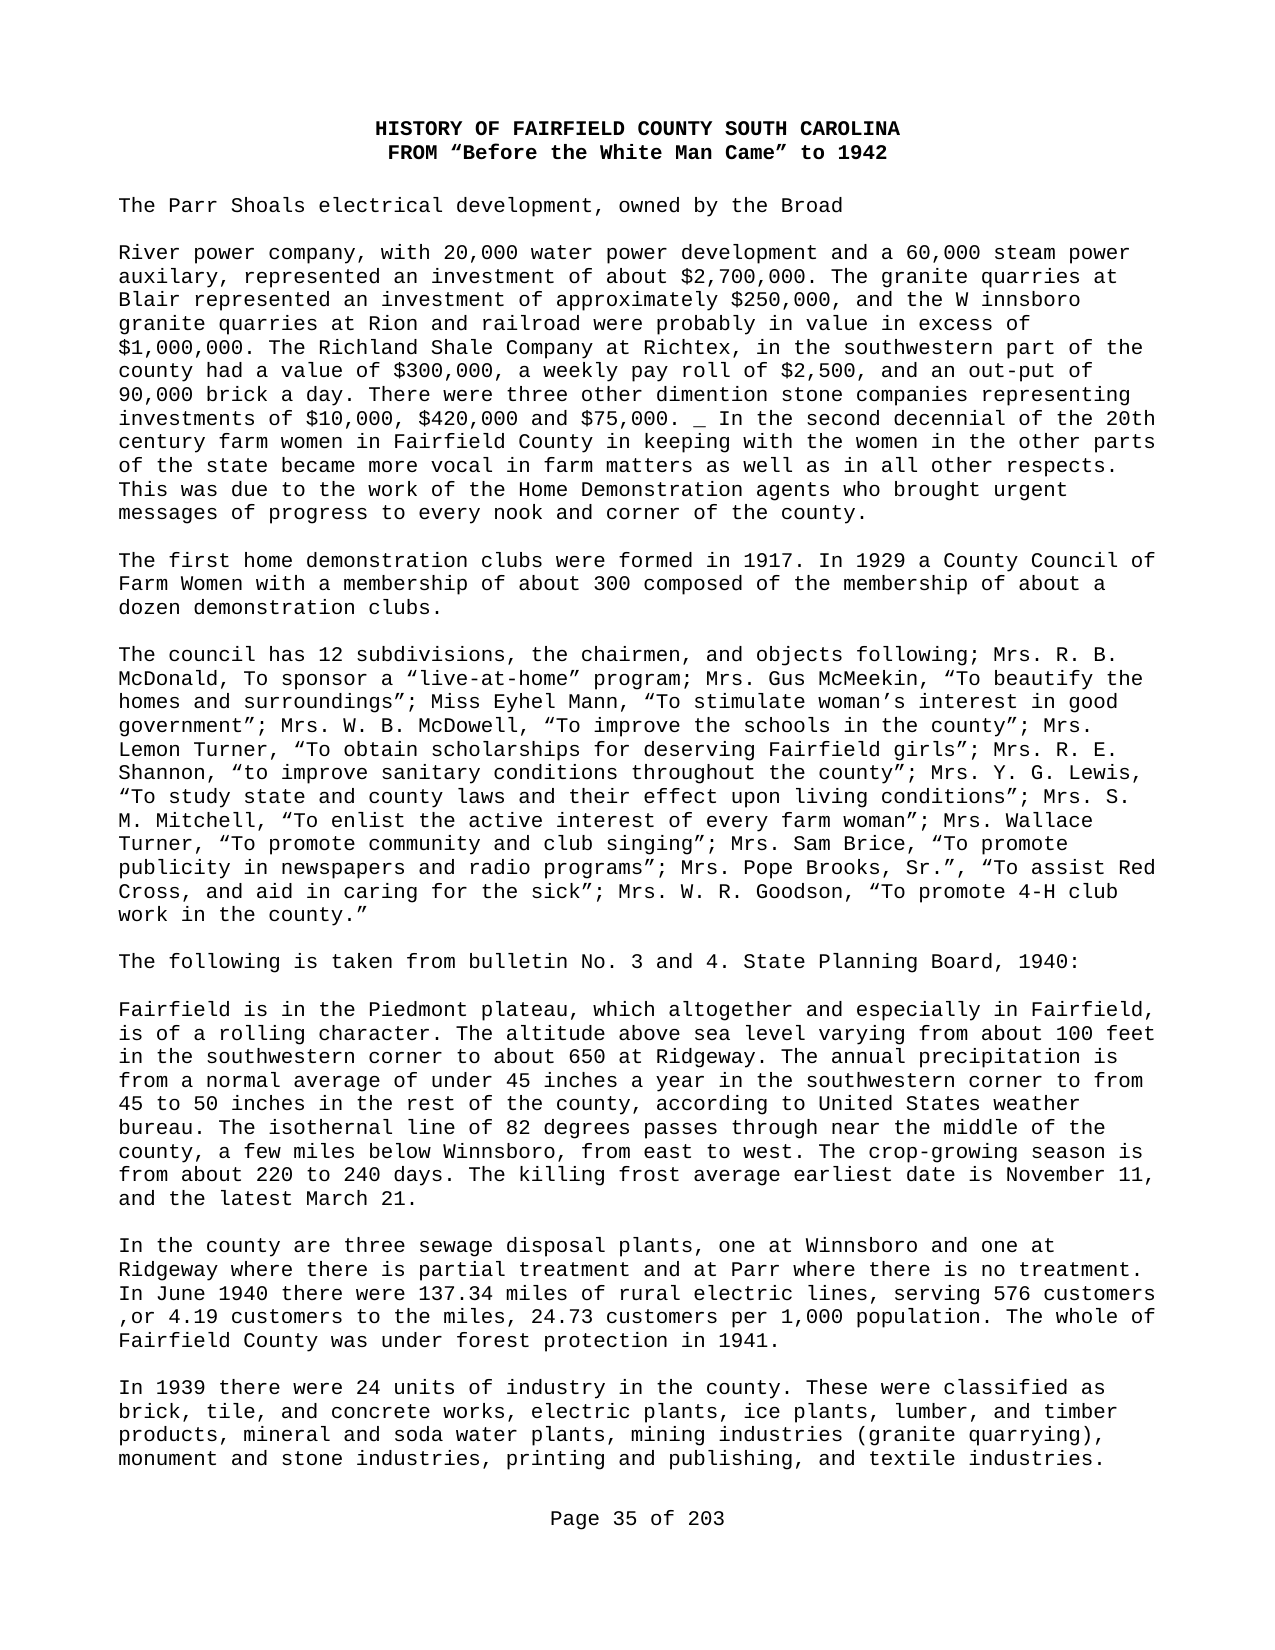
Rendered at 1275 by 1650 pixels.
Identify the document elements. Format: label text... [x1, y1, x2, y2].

text The first home demonstration clubs were formed in 1917. In 1929 a County Council of Farm Women with a membership of about 300 composed of the membership of about a dozen demonstration clubs. [118, 549, 1157, 621]
text The Parr Shoals electrical development, owned by the Broad [118, 195, 1157, 218]
text The following is taken from bulletin No. 3 and 4. State Planning Board, 1940: [118, 952, 1157, 975]
text Fairfield is in the Piedmont plateau, which altogether and especially in Fairfield, is of a rolling character. The altitude above sea level varying from about 100 feet in the southwestern corner to about 650 at Ridgeway. The annual precipitation is from a normal average of under 45 inches a year in the southwestern corner to from 45 to 50 inches in the rest of the county, according to United States weather bureau. The isothernal line of 82 degrees passes through near the middle of the county, a few miles below Winnsboro, from east to west. The crop-growing season is from about 220 to 240 days. The killing frost average earliest date is November 11, and the latest March 21. [118, 999, 1157, 1212]
text River power company, with 20,000 water power development and a 60,000 steam power auxilary, represented an investment of about $2,700,000. The granite quarries at Blair represented an investment of approximately $250,000, and the W innsboro granite quarries at Rion and railroad were probably in value in excess of $1,000,000. The Richland Shale Company at Richtex, in the southwestern part of the county had a value of $300,000, a weekly pay roll of $2,500, and an out-put of 90,000 brick a day. There were three other dimention stone companies representing investments of $10,000, $420,000 and $75,000. _ In the second decennial of the 20th century farm women in Fairfield County in keeping with the women in the other parts of the state became more vocal in farm matters as well as in all other respects. This was due to the work of the Home Demonstration agents who brought urgent messages of progress to every nook and corner of the county. [118, 242, 1157, 526]
text In 1939 there were 24 units of industry in the county. These were classified as brick, tile, and concrete works, electric plants, ice plants, lumber, and timber products, mineral and soda water plants, mining industries (granite quarrying), monument and stone industries, printing and publishing, and textile industries. [118, 1377, 1157, 1472]
text In the county are three sewage disposal plants, one at Winnsboro and one at Ridgeway where there is partial treatment and at Parr where there is no treatment. In June 1940 there were 137.34 miles of rural electric lines, serving 576 customers ,or 4.19 customers to the miles, 24.73 customers per 1,000 population. The whole of Fairfield County was under forest protection in 1941. [118, 1235, 1157, 1353]
text The council has 12 subdivisions, the chairmen, and objects following; Mrs. R. B. McDonald, To sponsor a “live-at-home” program; Mrs. Gus McMeekin, “To beautify the homes and surroundings”; Miss Eyhel Mann, “To stimulate woman’s interest in good government”; Mrs. W. B. McDowell, “To improve the schools in the county”; Mrs. Lemon Turner, “To obtain scholarships for deserving Fairfield girls”; Mrs. R. E. Shannon, “to improve sanitary conditions throughout the county”; Mrs. Y. G. Lewis, “To study state and county laws and their effect upon living conditions”; Mrs. S. M. Mitchell, “To enlist the active interest of every farm woman”; Mrs. Wallace Turner, “To promote community and club singing”; Mrs. Sam Brice, “To promote publicity in newspapers and radio programs”; Mrs. Pope Brooks, Sr.”, “To assist Red Cross, and aid in caring for the sick”; Mrs. W. R. Goodson, “To promote 4-H club work in the county.” [118, 644, 1157, 928]
